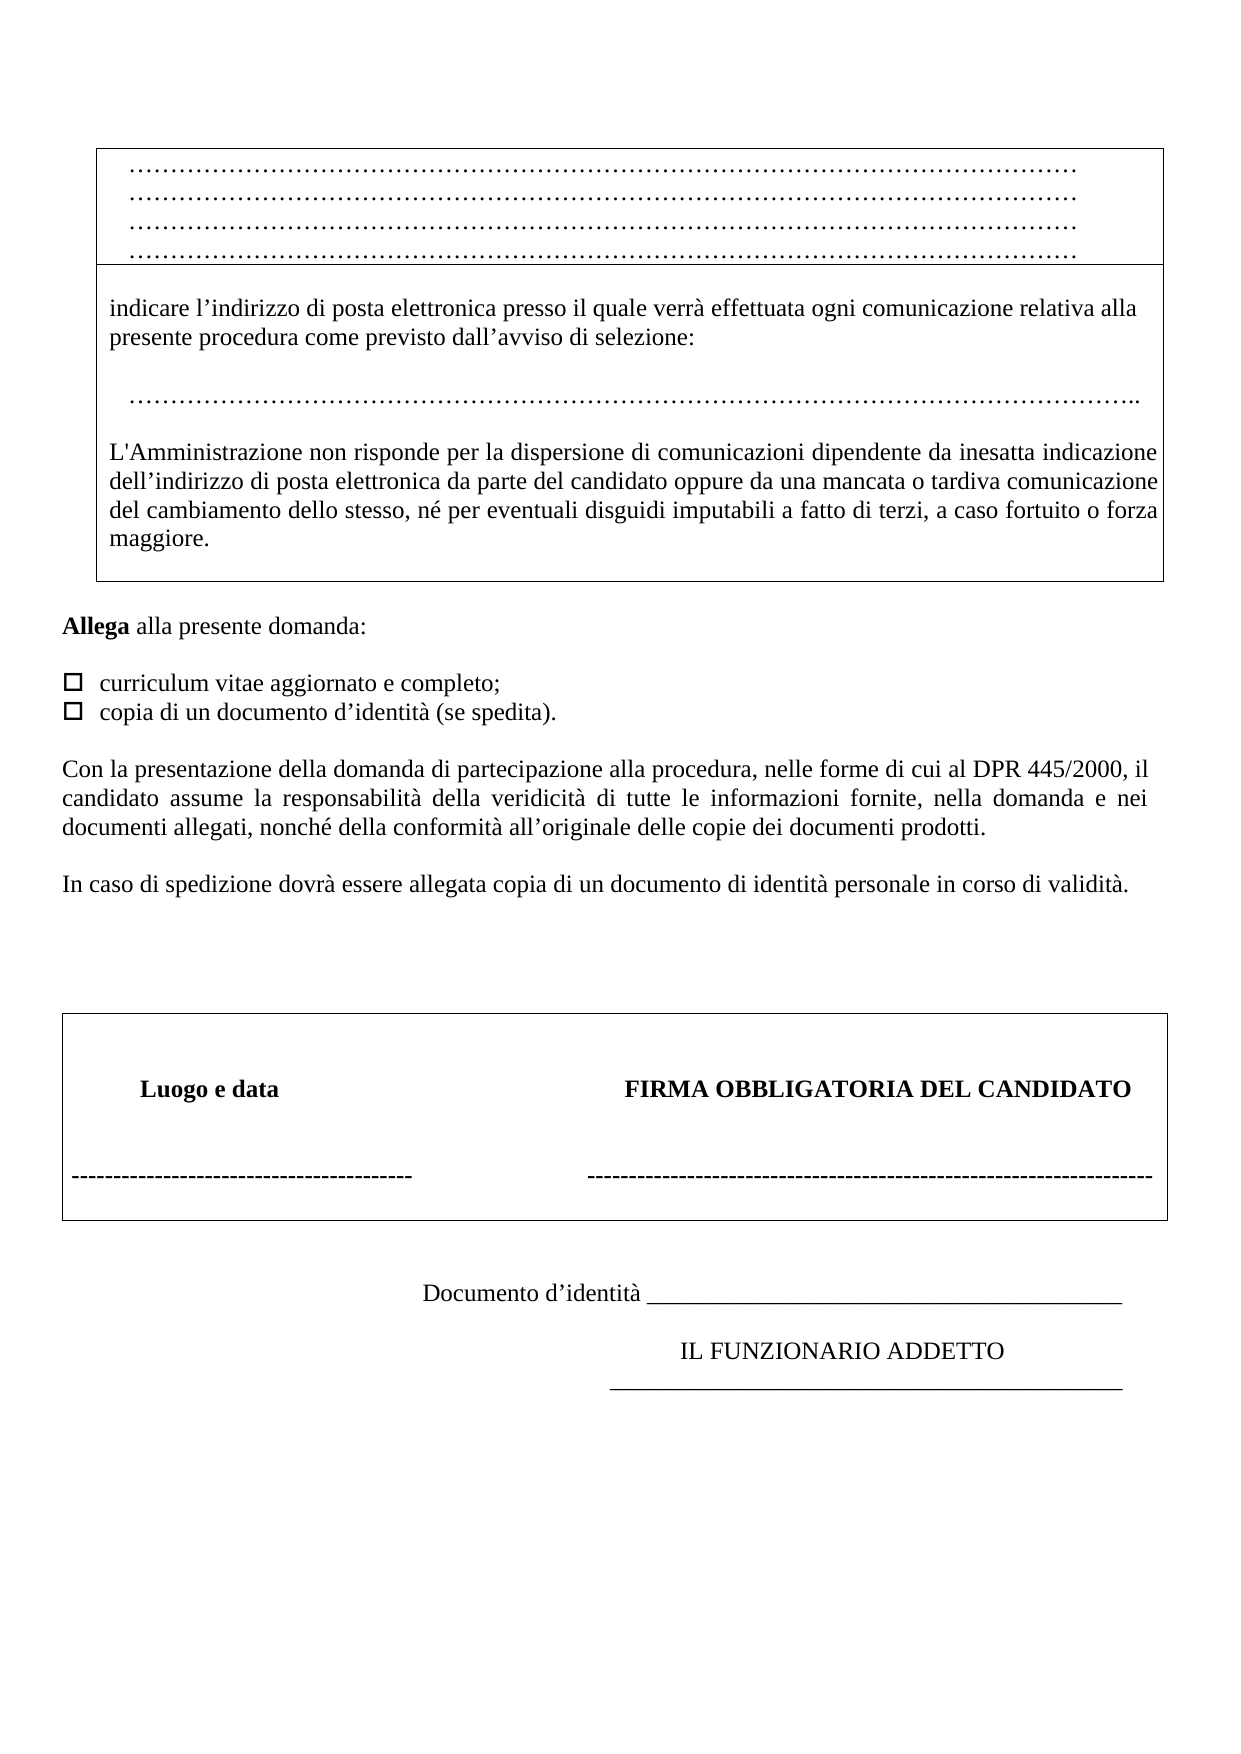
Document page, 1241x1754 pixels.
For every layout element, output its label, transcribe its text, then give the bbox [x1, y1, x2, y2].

list curriculum vitae aggiornato e completo; [118, 668, 1149, 697]
list copia di un documento d’identità (se spedita). [118, 697, 1149, 726]
table_cell [73, 148, 96, 264]
text Allega alla presente domanda: [62, 611, 1149, 639]
text _________________________________________ [118, 1364, 1122, 1393]
table_cell …………………………………………………………………………………………………… …………………………………………………………………………………………………… …………………………………………………………………………………………………… …………………………………………………………………………………………………… [97, 149, 1163, 264]
text Luogo e data FIRMA OBBLIGATORIA DEL CANDIDATO [63, 1071, 1167, 1103]
text ----------------------------------------- -------------------------------------------------------------------- [63, 1157, 1167, 1189]
table_cell [73, 264, 96, 581]
text In caso di spedizione dovrà essere allegata copia di un documento di identità personale in corso di validità. [62, 869, 1149, 898]
table_cell indicare l’indirizzo di posta elettronica presso il quale verrà effettuata ogni comunicazione relativa alla presente procedura come previsto dall’avviso di selezione: ………………………………………………………………………………………………………….. L'Amministrazione non risponde per la dispersione di comunicazioni dipendente da inesatta indicazione dell’indirizzo di posta elettronica da parte del candidato oppure da una mancata o tardiva comunicazione del cambiamento dello stesso, né per eventuali disguidi imputabili a fatto di terzi, a caso fortuito o forza maggiore. [97, 265, 1163, 581]
text IL FUNZIONARIO ADDETTO [118, 1336, 1122, 1364]
text Documento d’identità ______________________________________ [118, 1278, 1122, 1307]
text Con la presentazione della domanda di partecipazione alla procedura, nelle forme di cui al DPR 445/2000, il candidato assume la responsabilità della veridicità di tutte le informazioni fornite, nella domanda e nei documenti allegati, nonché della conformità all’originale delle copie dei documenti prodotti. [62, 754, 1149, 841]
